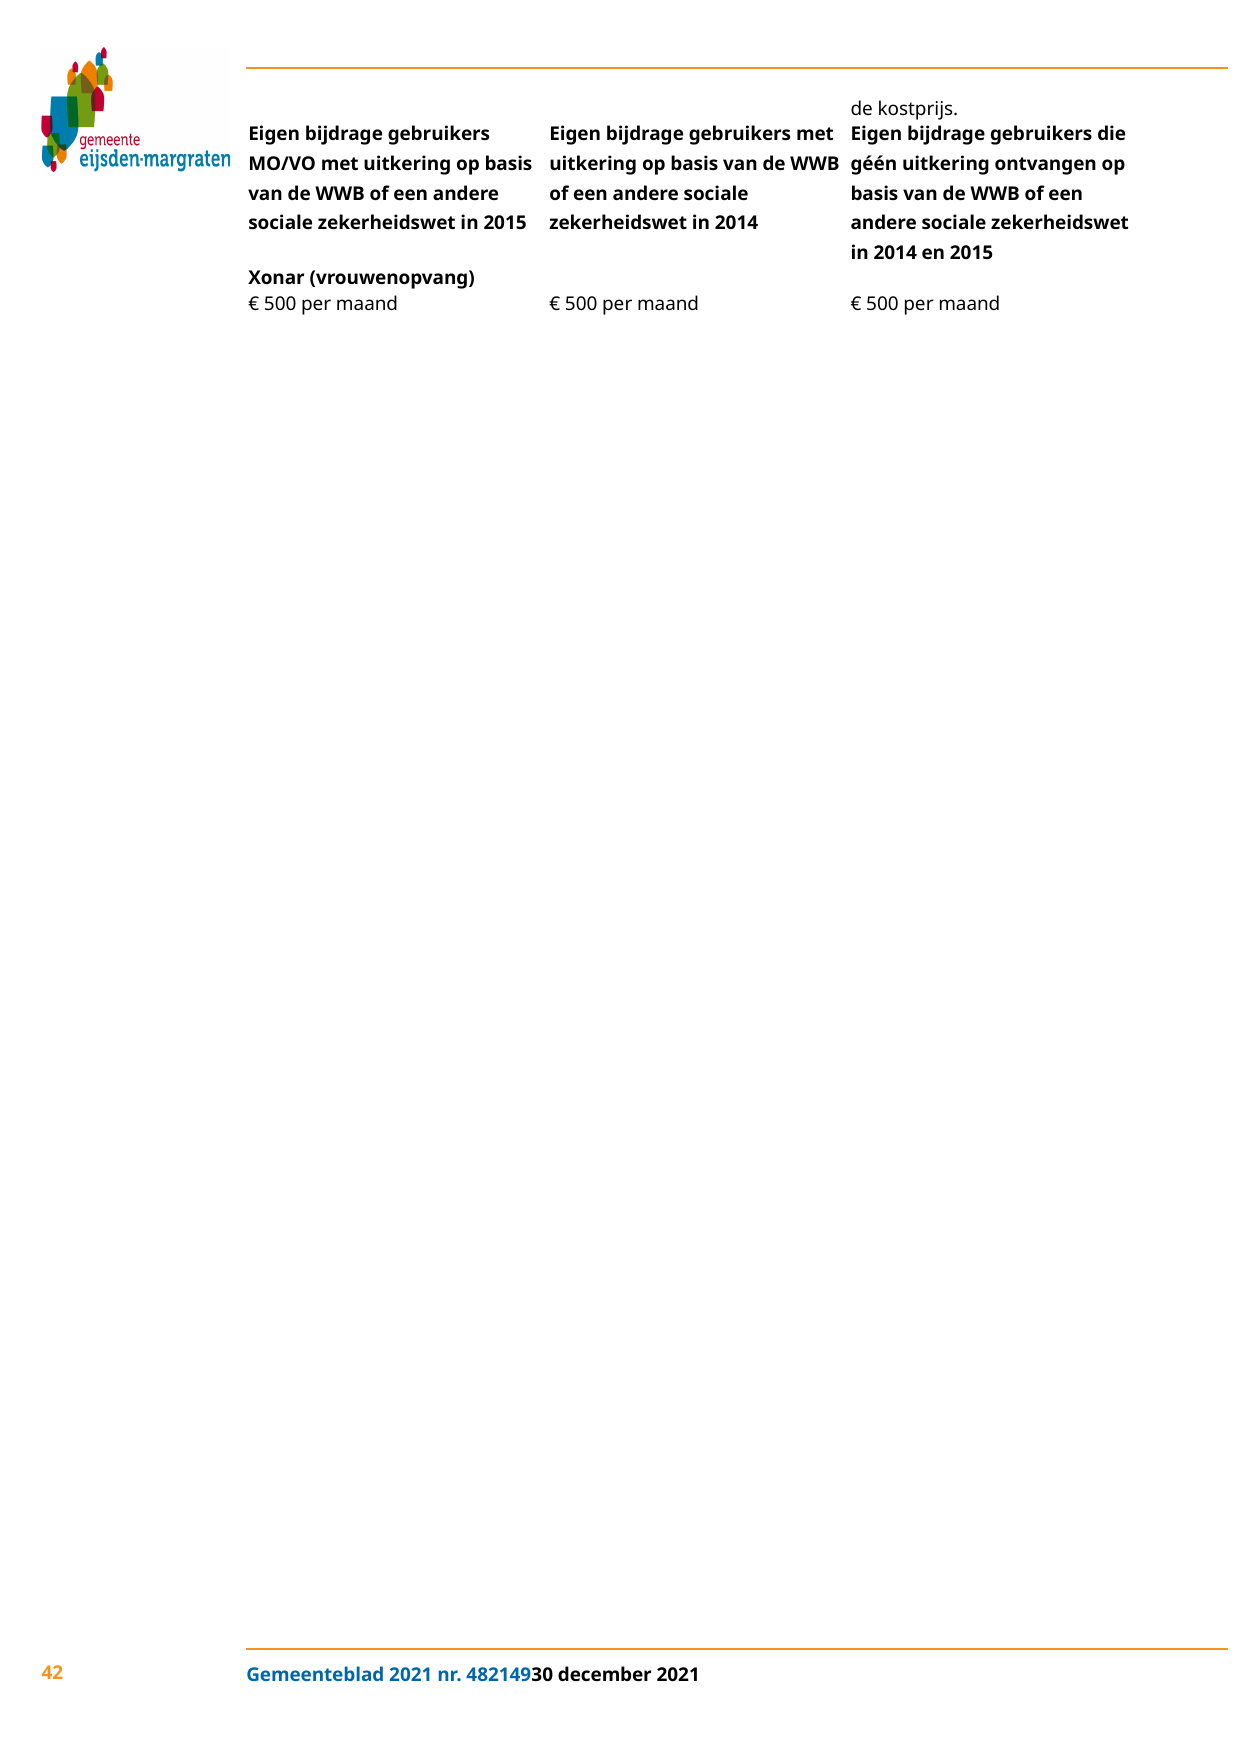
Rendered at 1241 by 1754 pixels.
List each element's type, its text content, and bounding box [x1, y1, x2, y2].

table_cell [850, 265, 1152, 290]
table_cell € 500 per maand [549, 290, 850, 316]
table_cell Eigen bijdrage gebruikers MO/VO met uitkering op basis van de WWB of een andere sociale zekerheidswet in 2015 [248, 121, 549, 264]
table_cell [248, 95, 549, 121]
table_cell Eigen bijdrage gebruikers die géén uitkering ontvangen op basis van de WWB of een andere sociale zekerheidswet in 2014 en 2015 [850, 121, 1152, 264]
table_cell Xonar (vrouwenopvang) [248, 265, 850, 290]
table_cell de kostprijs. [850, 95, 1152, 121]
table_cell € 500 per maand [248, 290, 549, 316]
table_cell Eigen bijdrage gebruikers met uitkering op basis van de WWB of een andere sociale zekerheidswet in 2014 [549, 121, 850, 264]
table_cell € 500 per maand [850, 290, 1152, 316]
table_cell [549, 95, 850, 121]
picture [41, 47, 231, 172]
